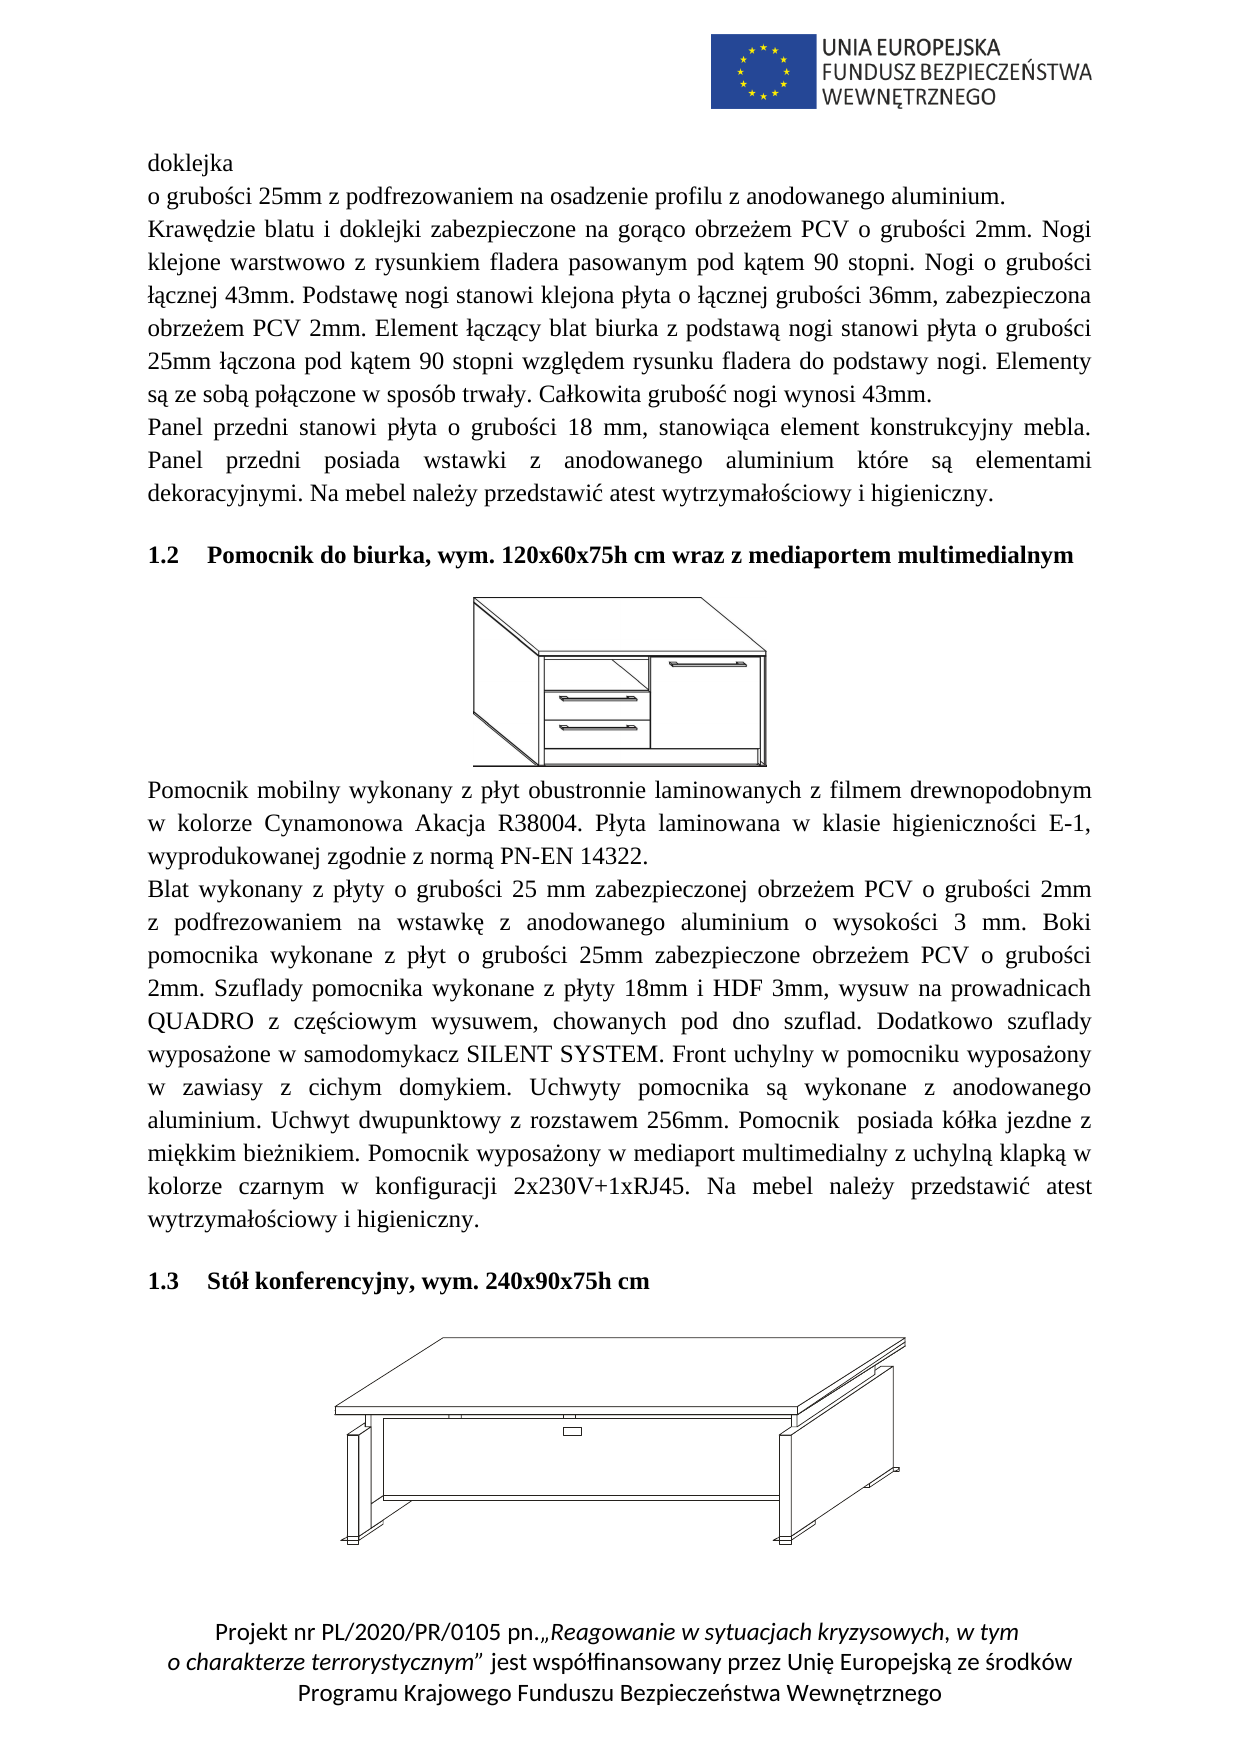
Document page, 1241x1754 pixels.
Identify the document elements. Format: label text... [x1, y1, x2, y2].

list Pomocnik do biurka, wym. 120x60x75h cm wraz z mediaportem multimedialnym [148, 540, 1092, 568]
picture [473, 597, 767, 767]
text Blat wykonany z płyty o grubości 25 mm zabezpieczonej obrzeżem PCV o grubości 2mm z podfrezowaniem na wstawkę z anodowanego aluminium o wysokości 3 mm. Boki pomocnika wykonane z płyt o grubości 25mm zabezpieczone obrzeżem PCV o grubości 2mm. Szuflady pomocnika wykonane z płyty 18mm i HDF 3mm, wysuw na prowadnicach QUADRO z częściowym wysuwem, chowanych pod dno szuflad. Dodatkowo szuflady wyposażone w samodomykacz SILENT SYSTEM. Front uchylny w pomocniku wyposażony w zawiasy z cichym domykiem. Uchwyty pomocnika są wykonane z anodowanego aluminium. Uchwyt dwupunktowy z rozstawem 256mm. Pomocnik posiada kółka jezdne z miękkim bieżnikiem. Pomocnik wyposażony w mediaport multimedialny z uchylną klapką w kolorze czarnym w konfiguracji 2x230V+1xRJ45. Na mebel należy przedstawić atest wytrzymałościowy i higieniczny. [147, 874, 1092, 1233]
list Stół konferencyjny, wym. 240x90x75h cm [148, 1266, 1092, 1295]
text doklejka o grubości 25mm z podfrezowaniem na osadzenie profilu z anodowanego aluminium. [147, 148, 1092, 209]
text Krawędzie blatu i doklejki zabezpieczone na gorąco obrzeżem PCV o grubości 2mm. Nogi klejone warstwowo z rysunkiem fladera pasowanym pod kątem 90 stopni. Nogi o grubości łącznej 43mm. Podstawę nogi stanowi klejona płyta o łącznej grubości 36mm, zabezpieczona obrzeżem PCV 2mm. Element łączący blat biurka z podstawą nogi stanowi płyta o grubości 25mm łączona pod kątem 90 stopni względem rysunku fladera do podstawy nogi. Elementy są ze sobą połączone w sposób trwały. Całkowita grubość nogi wynosi 43mm. [147, 214, 1092, 408]
text Pomocnik mobilny wykonany z płyt obustronnie laminowanych z filmem drewnopodobnym w kolorze Cynamonowa Akacja R38004. Płyta laminowana w klasie higieniczności E-1, wyprodukowanej zgodnie z normą PN-EN 14322. [147, 775, 1092, 870]
text Panel przedni stanowi płyta o grubości 18 mm, stanowiąca element konstrukcyjny mebla. Panel przedni posiada wstawki z anodowanego aluminium które są elementami dekoracyjnymi. Na mebel należy przedstawić atest wytrzymałościowy i higieniczny. [147, 412, 1092, 507]
picture [711, 34, 1092, 109]
